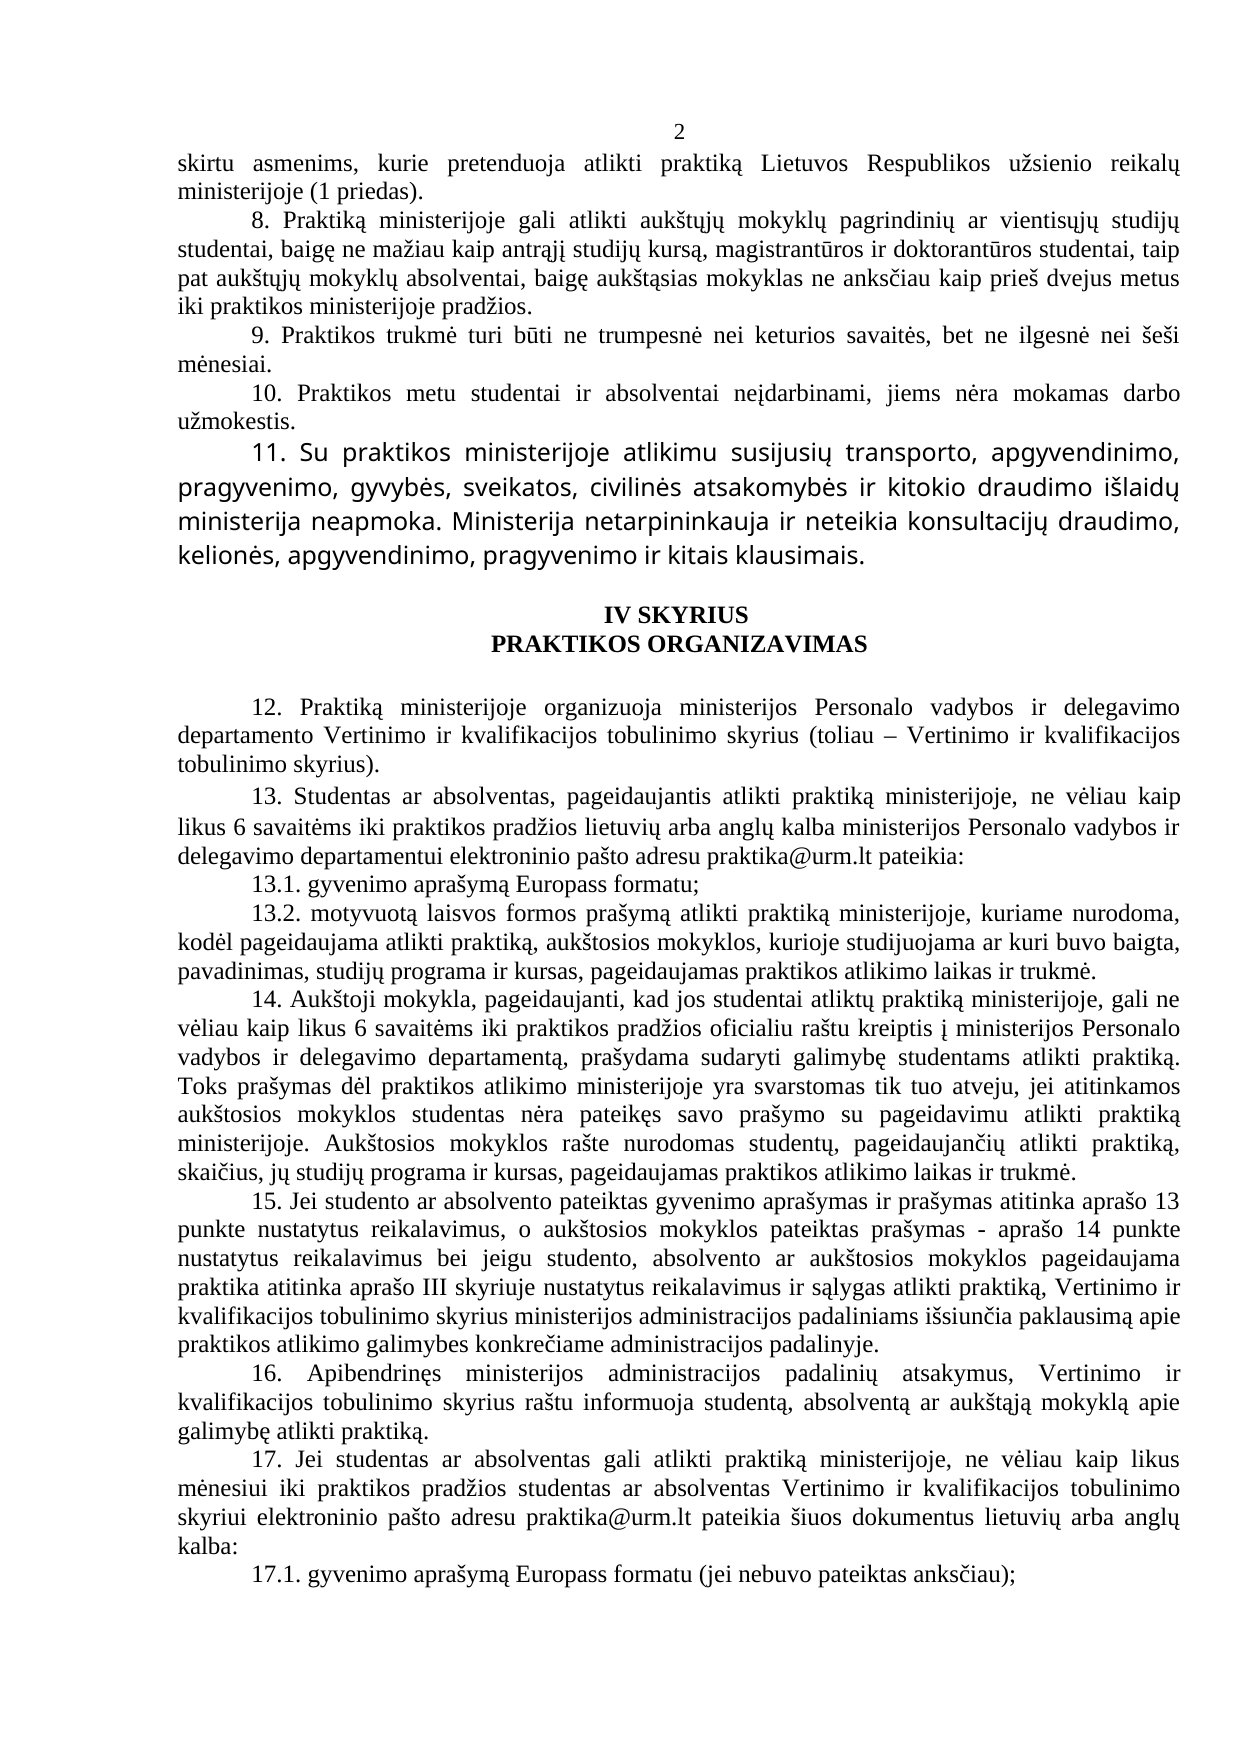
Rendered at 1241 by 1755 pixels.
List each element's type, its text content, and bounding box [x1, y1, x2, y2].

text 13.1. gyvenimo aprašymą Europass formatu; [177, 869, 1181, 898]
text 8. Praktiką ministerijoje gali atlikti aukštųjų mokyklų pagrindinių ar vientisųjų studijų studentai, baigę ne mažiau kaip antrąjį studijų kursą, magistrantūros ir doktorantūros studentai, taip pat aukštųjų mokyklų absolventai, baigę aukštąsias mokyklas ne anksčiau kaip prieš dvejus metus iki praktikos ministerijoje pradžios. [177, 205, 1181, 320]
text IV SKYRIUS [177, 600, 1181, 629]
text 17.1. gyvenimo aprašymą Europass formatu (jei nebuvo pateiktas anksčiau); [177, 1559, 1181, 1588]
text 13. Studentas ar absolventas, pageidaujantis atlikti praktiką ministerijoje, ne vėliau kaip likus 6 savaitėms iki praktikos pradžios lietuvių arba anglų kalba ministerijos Personalo vadybos ir delegavimo departamentui elektroninio pašto adresu praktika@urm.lt pateikia: [177, 778, 1181, 869]
text 13.2. motyvuotą laisvos formos prašymą atlikti praktiką ministerijoje, kuriame nurodoma, kodėl pageidaujama atlikti praktiką, aukštosios mokyklos, kurioje studijuojama ar kuri buvo baigta, pavadinimas, studijų programa ir kursas, pageidaujamas praktikos atlikimo laikas ir trukmė. [177, 898, 1181, 984]
text 15. Jei studento ar absolvento pateiktas gyvenimo aprašymas ir prašymas atitinka aprašo 13 punkte nustatytus reikalavimus, o aukštosios mokyklos pateiktas prašymas - aprašo 14 punkte nustatytus reikalavimus bei jeigu studento, absolvento ar aukštosios mokyklos pageidaujama praktika atitinka aprašo III skyriuje nustatytus reikalavimus ir sąlygas atlikti praktiką, Vertinimo ir kvalifikacijos tobulinimo skyrius ministerijos administracijos padaliniams išsiunčia paklausimą apie praktikos atlikimo galimybes konkrečiame administracijos padalinyje. [177, 1186, 1181, 1358]
text 9. Praktikos trukmė turi būti ne trumpesnė nei keturios savaitės, bet ne ilgesnė nei šeši mėnesiai. [177, 320, 1181, 378]
text 17. Jei studentas ar absolventas gali atlikti praktiką ministerijoje, ne vėliau kaip likus mėnesiui iki praktikos pradžios studentas ar absolventas Vertinimo ir kvalifikacijos tobulinimo skyriui elektroninio pašto adresu praktika@urm.lt pateikia šiuos dokumentus lietuvių arba anglų kalba: [177, 1444, 1181, 1559]
text 12. Praktiką ministerijoje organizuoja ministerijos Personalo vadybos ir delegavimo departamento Vertinimo ir kvalifikacijos tobulinimo skyrius (toliau – Vertinimo ir kvalifikacijos tobulinimo skyrius). [177, 692, 1181, 778]
text 16. Apibendrinęs ministerijos administracijos padalinių atsakymus, Vertinimo ir kvalifikacijos tobulinimo skyrius raštu informuoja studentą, absolventą ar aukštąją mokyklą apie galimybę atlikti praktiką. [177, 1358, 1181, 1444]
text PRAKTIKOS ORGANIZAVIMAS [177, 629, 1181, 658]
text skirtu asmenims, kurie pretenduoja atlikti praktiką Lietuvos Respublikos užsienio reikalų ministerijoje (1 priedas). [177, 148, 1181, 205]
text 11. Su praktikos ministerijoje atlikimu susijusių transporto, apgyvendinimo, pragyvenimo, gyvybės, sveikatos, civilinės atsakomybės ir kitokio draudimo išlaidų ministerija neapmoka. Ministerija netarpininkauja ir neteikia konsultacijų draudimo, kelionės, apgyvendinimo, pragyvenimo ir kitais klausimais. [177, 435, 1181, 571]
text 14. Aukštoji mokykla, pageidaujanti, kad jos studentai atliktų praktiką ministerijoje, gali ne vėliau kaip likus 6 savaitėms iki praktikos pradžios oficialiu raštu kreiptis į ministerijos Personalo vadybos ir delegavimo departamentą, prašydama sudaryti galimybę studentams atlikti praktiką. Toks prašymas dėl praktikos atlikimo ministerijoje yra svarstomas tik tuo atveju, jei atitinkamos aukštosios mokyklos studentas nėra pateikęs savo prašymo su pageidavimu atlikti praktiką ministerijoje. Aukštosios mokyklos rašte nurodomas studentų, pageidaujančių atlikti praktiką, skaičius, jų studijų programa ir kursas, pageidaujamas praktikos atlikimo laikas ir trukmė. [177, 984, 1181, 1186]
text 10. Praktikos metu studentai ir absolventai neįdarbinami, jiems nėra mokamas darbo užmokestis. [177, 378, 1181, 435]
